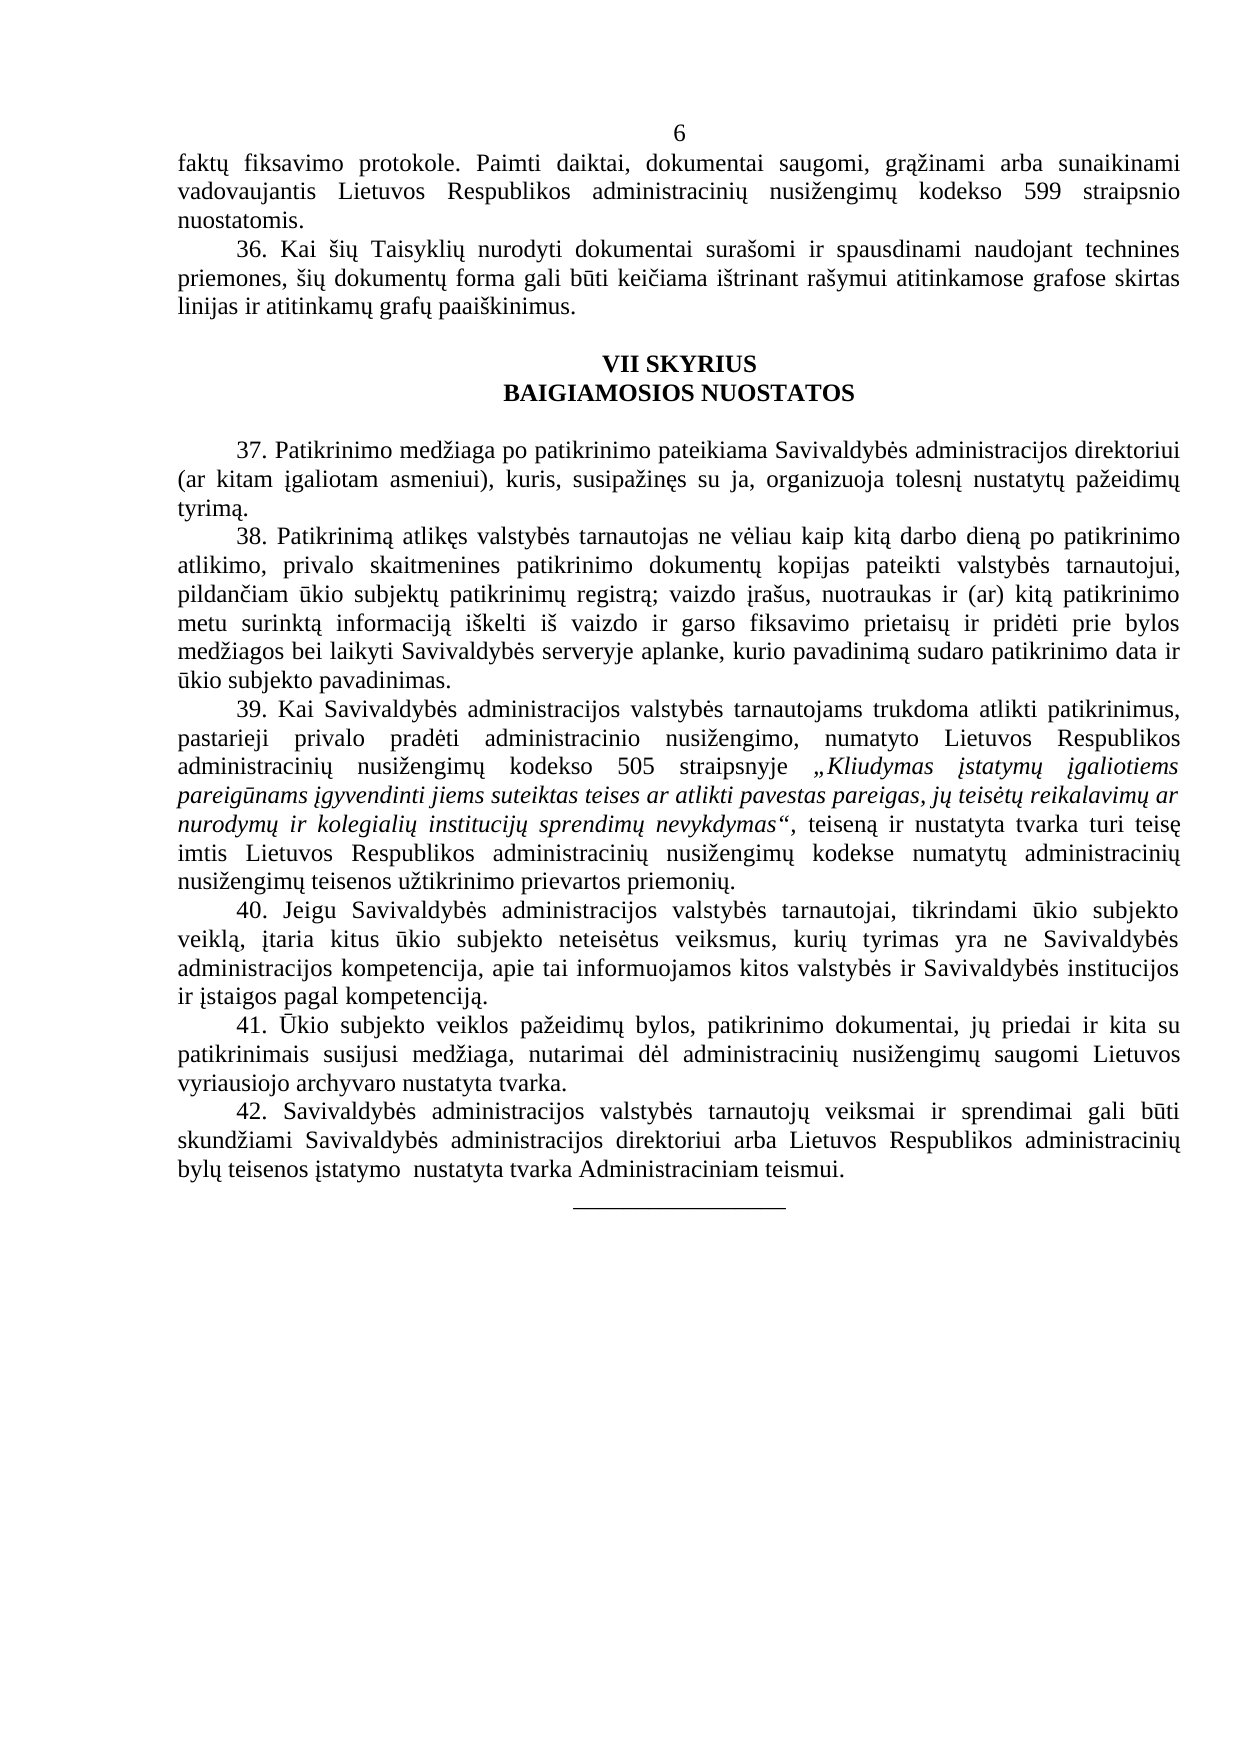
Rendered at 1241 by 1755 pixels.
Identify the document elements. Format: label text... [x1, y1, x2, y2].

text 41. Ūkio subjekto veiklos pažeidimų bylos, patikrinimo dokumentai, jų priedai ir kita su patikrinimais susijusi medžiaga, nutarimai dėl administracinių nusižengimų saugomi Lietuvos vyriausiojo archyvaro nustatyta tvarka. [177, 1010, 1181, 1096]
text 38. Patikrinimą atlikęs valstybės tarnautojas ne vėliau kaip kitą darbo dieną po patikrinimo atlikimo, privalo skaitmenines patikrinimo dokumentų kopijas pateikti valstybės tarnautojui, pildančiam ūkio subjektų patikrinimų registrą; vaizdo įrašus, nuotraukas ir (ar) kitą patikrinimo metu surinktą informaciją iškelti iš vaizdo ir garso fiksavimo prietaisų ir pridėti prie bylos medžiagos bei laikyti Savivaldybės serveryje aplanke, kurio pavadinimą sudaro patikrinimo data ir ūkio subjekto pavadinimas. [177, 521, 1181, 694]
text _________________ [177, 1183, 1181, 1211]
text 40. Jeigu Savivaldybės administracijos valstybės tarnautojai, tikrindami ūkio subjekto veiklą, įtaria kitus ūkio subjekto neteisėtus veiksmus, kurių tyrimas yra ne Savivaldybės administracijos kompetencija, apie tai informuojamos kitos valstybės ir Savivaldybės institucijos ir įstaigos pagal kompetenciją. [177, 895, 1181, 1010]
text 39. Kai Savivaldybės administracijos valstybės tarnautojams trukdoma atlikti patikrinimus, pastarieji privalo pradėti administracinio nusižengimo, numatyto Lietuvos Respublikos administracinių nusižengimų kodekso 505 straipsnyje „Kliudymas įstatymų įgaliotiems pareigūnams įgyvendinti jiems suteiktas teises ar atlikti pavestas pareigas, jų teisėtų reikalavimų ar nurodymų ir kolegialių institucijų sprendimų nevykdymas“, teiseną ir nustatyta tvarka turi teisę imtis Lietuvos Respublikos administracinių nusižengimų kodekse numatytų administracinių nusižengimų teisenos užtikrinimo prievartos priemonių. [177, 694, 1181, 895]
text BAIGIAMOSIOS NUOSTATOS [177, 378, 1181, 406]
text faktų fiksavimo protokole. Paimti daiktai, dokumentai saugomi, grąžinami arba sunaikinami vadovaujantis Lietuvos Respublikos administracinių nusižengimų kodekso 599 straipsnio nuostatomis. [177, 148, 1181, 234]
text 42. Savivaldybės administracijos valstybės tarnautojų veiksmai ir sprendimai gali būti skundžiami Savivaldybės administracijos direktoriui arba Lietuvos Respublikos administracinių bylų teisenos įstatymo nustatyta tvarka Administraciniam teismui. [177, 1096, 1181, 1183]
text VII SKYRIUS [177, 349, 1181, 378]
text 37. Patikrinimo medžiaga po patikrinimo pateikiama Savivaldybės administracijos direktoriui (ar kitam įgaliotam asmeniui), kuris, susipažinęs su ja, organizuoja tolesnį nustatytų pažeidimų tyrimą. [177, 435, 1181, 521]
text 36. Kai šių Taisyklių nurodyti dokumentai surašomi ir spausdinami naudojant technines priemones, šių dokumentų forma gali būti keičiama ištrinant rašymui atitinkamose grafose skirtas linijas ir atitinkamų grafų paaiškinimus. [177, 234, 1181, 320]
